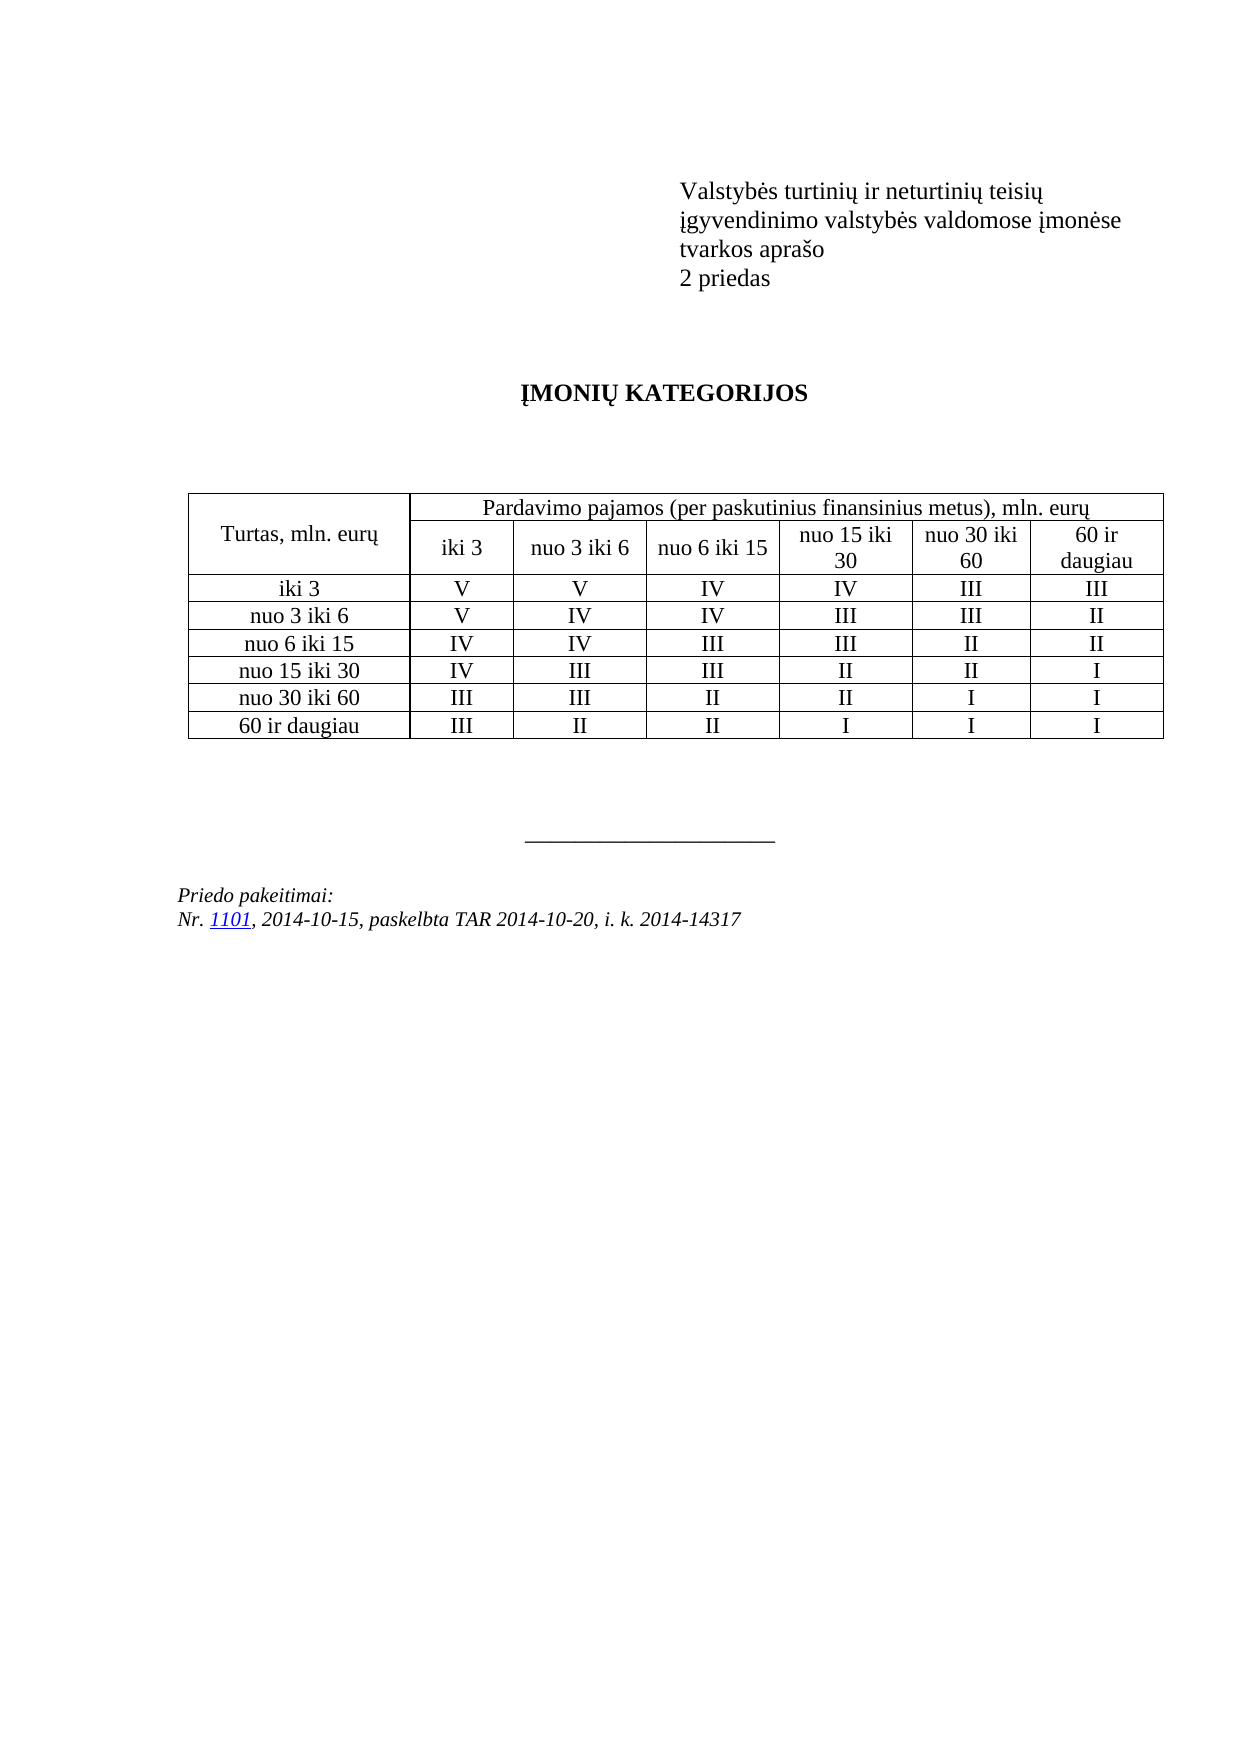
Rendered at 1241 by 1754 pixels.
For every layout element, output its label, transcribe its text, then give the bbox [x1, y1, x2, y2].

table_cell I [1031, 657, 1163, 683]
table_cell I [780, 712, 912, 738]
table_cell IV [514, 630, 646, 656]
table_cell 60 ir daugiau [1031, 521, 1163, 574]
text –––––––––––––––––––– [177, 825, 1122, 854]
table_cell IV [647, 575, 779, 601]
table_cell IV [411, 657, 513, 683]
text Priedo pakeitimai: [177, 883, 1122, 907]
table_cell II [647, 684, 779, 711]
table_cell III [1031, 575, 1163, 601]
table_cell 60 ir daugiau [189, 712, 409, 738]
table_cell I [913, 684, 1030, 711]
table_cell II [647, 712, 779, 738]
table_cell iki 3 [411, 521, 513, 574]
table_cell iki 3 [189, 575, 409, 601]
table_cell III [514, 684, 646, 711]
table_cell IV [411, 630, 513, 656]
table_cell III [780, 602, 912, 628]
table_cell I [913, 712, 1030, 738]
table_cell III [647, 630, 779, 656]
table_cell IV [514, 602, 646, 628]
table_cell IV [780, 575, 912, 601]
table_cell nuo 30 iki 60 [189, 684, 409, 711]
table_cell III [514, 657, 646, 683]
table_cell nuo 30 iki 60 [913, 521, 1030, 574]
table_cell nuo 15 iki 30 [189, 657, 409, 683]
table_cell II [913, 630, 1030, 656]
table_cell III [913, 602, 1030, 628]
table_cell nuo 6 iki 15 [189, 630, 409, 656]
table_cell IV [647, 602, 779, 628]
table_cell II [1031, 630, 1163, 656]
table_cell nuo 15 iki 30 [780, 521, 912, 574]
table_cell II [1031, 602, 1163, 628]
table_cell V [411, 602, 513, 628]
table_cell nuo 6 iki 15 [647, 521, 779, 574]
table_cell III [411, 712, 513, 738]
text ĮMONIŲ KATEGORIJOS [177, 378, 1151, 406]
table_cell V [514, 575, 646, 601]
table_cell V [411, 575, 513, 601]
table_header Turtas, mln. eurų [189, 494, 409, 574]
table_cell nuo 3 iki 6 [514, 521, 646, 574]
table_cell III [913, 575, 1030, 601]
table_cell I [1031, 684, 1163, 711]
table_cell I [1031, 712, 1163, 738]
table_cell II [780, 684, 912, 711]
table_cell III [647, 657, 779, 683]
table_cell II [913, 657, 1030, 683]
table_cell III [780, 630, 912, 656]
text Nr. 1101, 2014-10-15, paskelbta TAR 2014-10-20, i. k. 2014-14317 [177, 907, 1122, 931]
table_cell III [411, 684, 513, 711]
table_cell II [780, 657, 912, 683]
text Valstybės turtinių ir neturtinių teisių įgyvendinimo valstybės valdomose įmonėse tvarkos aprašo 2 priedas [679, 176, 1122, 291]
table_cell II [514, 712, 646, 738]
table_cell nuo 3 iki 6 [189, 602, 409, 628]
table_header Pardavimo pajamos (per paskutinius finansinius metus), mln. eurų [411, 494, 1163, 520]
